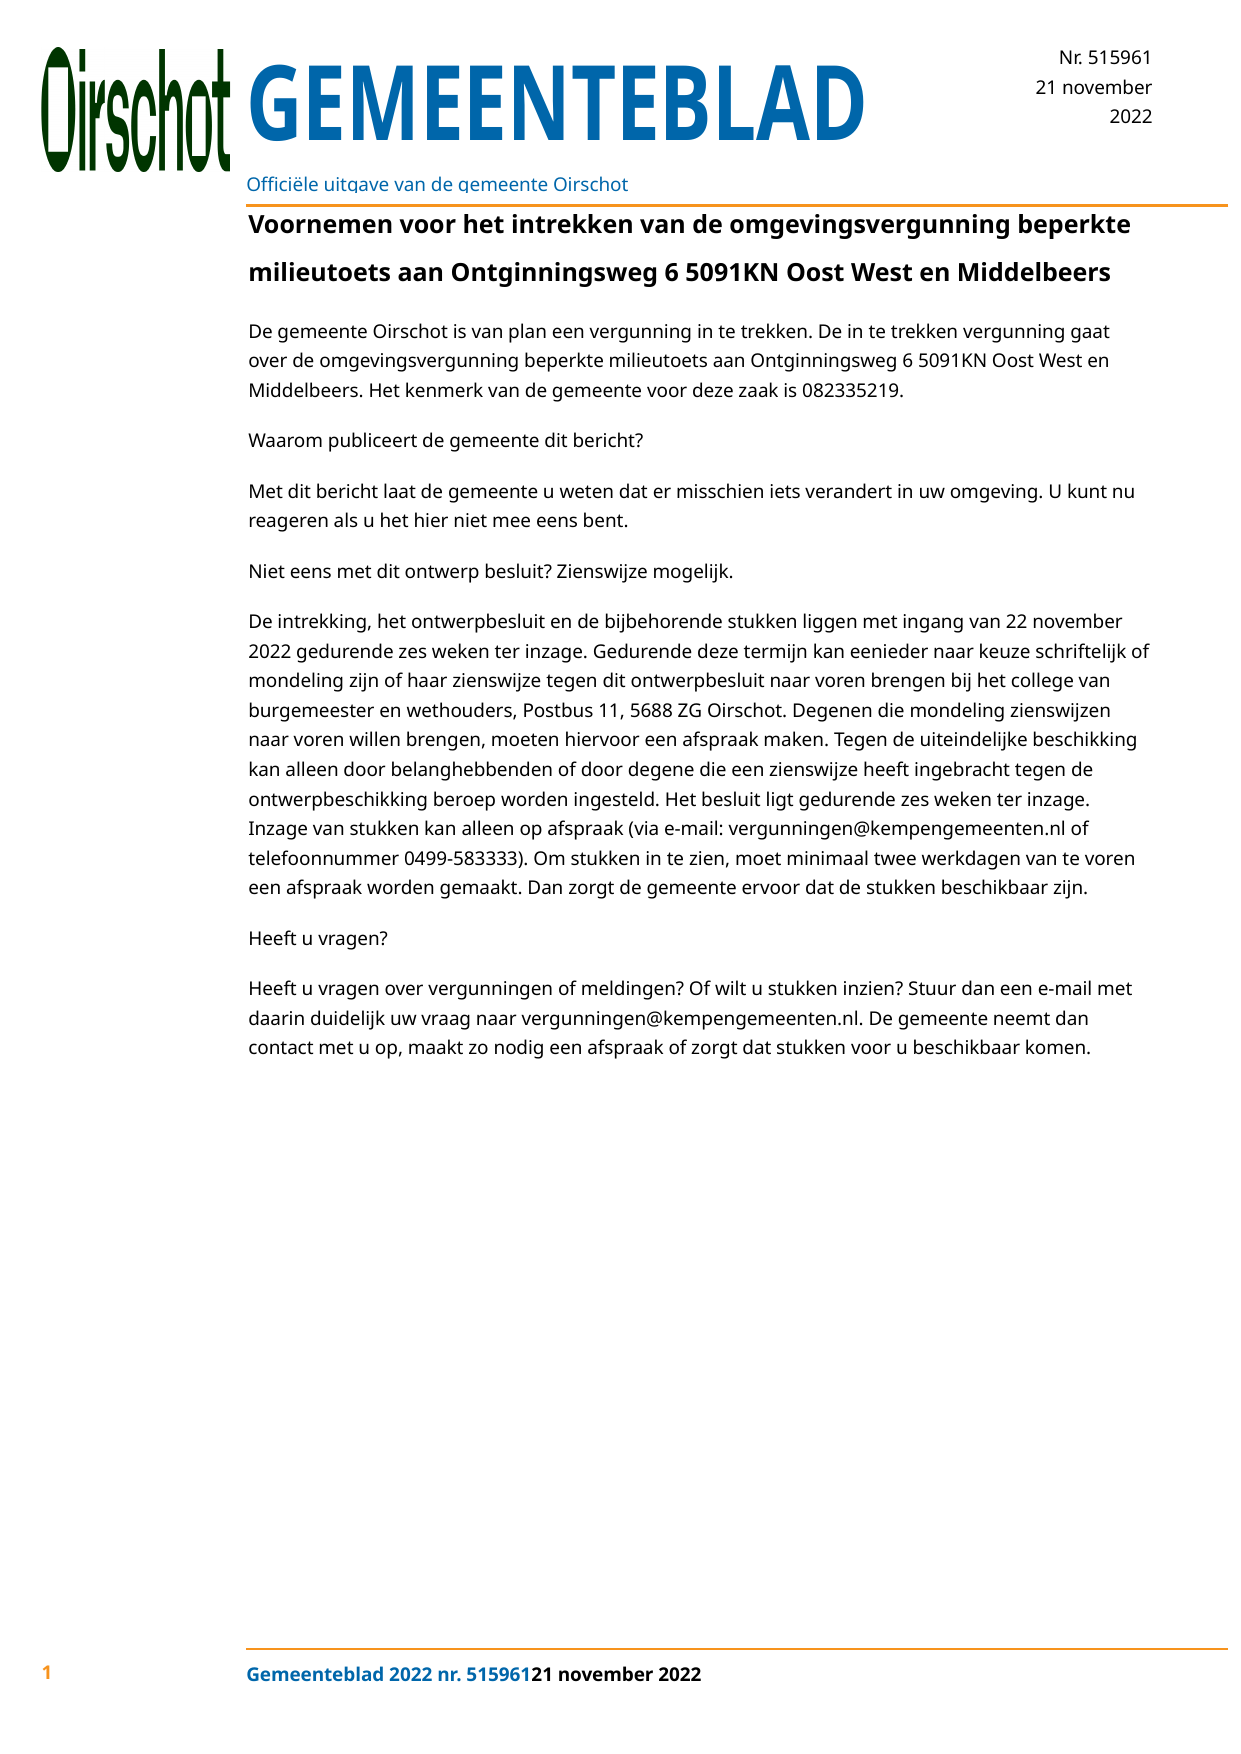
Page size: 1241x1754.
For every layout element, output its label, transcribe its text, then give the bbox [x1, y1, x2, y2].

text Heeft u vragen over vergunningen of meldingen? Of wilt u stukken inzien? Stuur dan een e-mail met daarin duidelijk uw vraag naar vergunningen@kempengemeenten.nl. De gemeente neemt dan contact met u op, maakt zo nodig een afspraak of zorgt dat stukken voor u beschikbaar komen. [248, 975, 1152, 1060]
text Waarom publiceert de gemeente dit bericht? [248, 427, 1152, 453]
text Voornemen voor het intrekken van de omgevingsvergunning beperkte milieutoets aan Ontginningsweg 6 5091KN Oost West en Middelbeers [248, 207, 1152, 288]
text Met dit bericht laat de gemeente u weten dat er misschien iets verandert in uw omgeving. U kunt nu reageren als u het hier niet mee eens bent. [248, 478, 1152, 533]
text De gemeente Oirschot is van plan een vergunning in te trekken. De in te trekken vergunning gaat over de omgevingsvergunning beperkte milieutoets aan Ontginningsweg 6 5091KN Oost West en Middelbeers. Het kenmerk van de gemeente voor deze zaak is 082335219. [248, 318, 1152, 403]
text Niet eens met dit ontwerp besluit? Zienswijze mogelijk. [248, 558, 1152, 584]
picture [41, 47, 231, 172]
text De intrekking, het ontwerpbesluit en de bijbehorende stukken liggen met ingang van 22 november 2022 gedurende zes weken ter inzage. Gedurende deze termijn kan eenieder naar keuze schriftelijk of mondeling zijn of haar zienswijze tegen dit ontwerpbesluit naar voren brengen bij het college van burgemeester en wethouders, Postbus 11, 5688 ZG Oirschot. Degenen die mondeling zienswijzen naar voren willen brengen, moeten hiervoor een afspraak maken. Tegen de uiteindelijke beschikking kan alleen door belanghebbenden of door degene die een zienswijze heeft ingebracht tegen de ontwerpbeschikking beroep worden ingesteld. Het besluit ligt gedurende zes weken ter inzage. Inzage van stukken kan alleen op afspraak (via e-mail: vergunningen@kempengemeenten.nl of telefoonnummer 0499-583333). Om stukken in te zien, moet minimaal twee werkdagen van te voren een afspraak worden gemaakt. Dan zorgt de gemeente ervoor dat de stukken beschikbaar zijn. [248, 608, 1152, 900]
text Heeft u vragen? [248, 925, 1152, 951]
